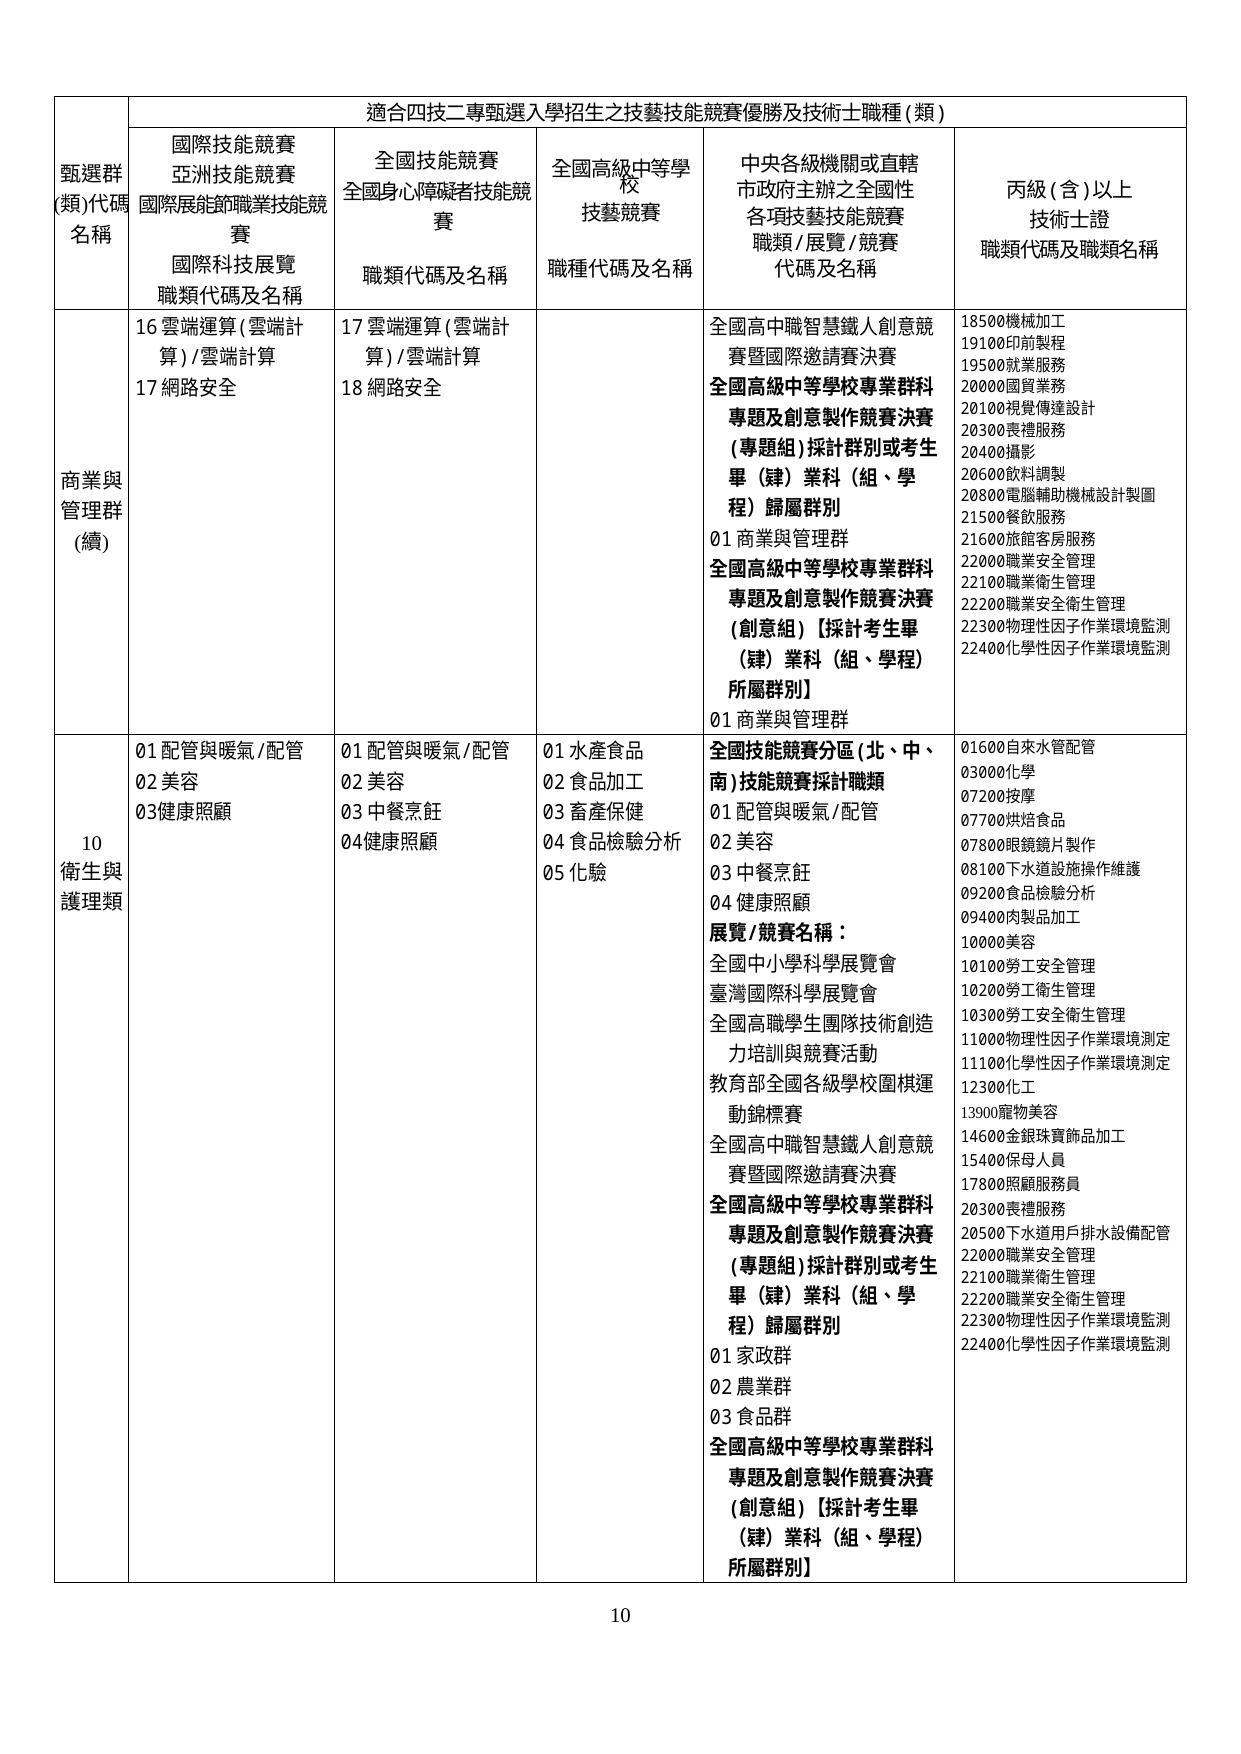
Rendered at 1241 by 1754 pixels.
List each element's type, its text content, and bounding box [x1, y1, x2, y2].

table_cell 17雲端運算(雲端計算)/雲端計算 18網路安全 [335, 310, 536, 733]
table_cell 10 衛生與護理類 [55, 735, 128, 1582]
table_cell 國際技能競賽 亞洲技能競賽 國際展能節職業技能競賽 國際科技展覽 職類代碼及名稱 [129, 128, 334, 309]
table_cell 01配管與暖氣/配管 02美容 03中餐烹飪 04健康照顧 [335, 735, 536, 1582]
table_cell 商業與管理群 (續) [55, 310, 128, 733]
table_cell 中央各級機關或直轄 市政府主辦之全國性 各項技藝技能競賽 職類/展覽/競賽 代碼及名稱 [704, 128, 954, 309]
table_cell 全國技能競賽分區(北、中、南)技能競賽採計職類 01配管與暖氣/配管 02美容 03中餐烹飪 04健康照顧 展覽/競賽名稱： 全國中小學科學展覽會 臺灣國際科學展覽會 全國高職學生團隊技術創造力培訓與競賽活動 教育部全國各級學校圍棋運動錦標賽 全國高中職智慧鐵人創意競賽暨國際邀請賽決賽 全國高級中等學校專業群科專題及創意製作競賽決賽(專題組)採計群別或考生畢（肄）業科（組、學程）歸屬群別 01家政群 02農業群 03食品群 全國高級中等學校專業群科專題及創意製作競賽決賽(創意組)【採計考生畢（肄）業科（組、學程）所屬群別】 [704, 735, 954, 1582]
table_cell 全國高級中等學校 技藝競賽 職種代碼及名稱 [537, 128, 703, 309]
table_cell 全國高中職智慧鐵人創意競賽暨國際邀請賽決賽 全國高級中等學校專業群科專題及創意製作競賽決賽(專題組)採計群別或考生畢（肄）業科（組、學程）歸屬群別 01商業與管理群 全國高級中等學校專業群科專題及創意製作競賽決賽(創意組)【採計考生畢（肄）業科（組、學程）所屬群別】 01商業與管理群 [704, 310, 954, 733]
table_cell 16雲端運算(雲端計算)/雲端計算 17網路安全 [129, 310, 334, 733]
table_cell [537, 310, 703, 733]
table_cell 01600自來水管配管 03000化學 07200按摩 07700烘焙食品 07800眼鏡鏡片製作 08100下水道設施操作維護 09200食品檢驗分析 09400肉製品加工 10000美容 10100勞工安全管理 10200勞工衛生管理 10300勞工安全衛生管理 11000物理性因子作業環境測定 11100化學性因子作業環境測定 12300化工 13900寵物美容 14600金銀珠寶飾品加工 15400保母人員 17800照顧服務員 20300喪禮服務 20500下水道用戶排水設備配管 22000職業安全管理 22100職業衛生管理 22200職業安全衛生管理 22300物理性因子作業環境監測 22400化學性因子作業環境監測 [955, 735, 1186, 1582]
table_cell 01配管與暖氣/配管 02美容 03健康照顧 [129, 735, 334, 1582]
table_cell 01水產食品 02食品加工 03畜產保健 04食品檢驗分析 05化驗 [537, 735, 703, 1582]
table_header 適合四技二專甄選入學招生之技藝技能競賽優勝及技術士職種(類) [129, 97, 1186, 127]
table_cell 丙級(含)以上 技術士證 職類代碼及職類名稱 [955, 128, 1186, 309]
table_cell 全國技能競賽 全國身心障礙者技能競賽 職類代碼及名稱 [335, 128, 536, 309]
table_header 甄選群(類)代碼名稱 [55, 97, 128, 309]
table_cell 18500機械加工 19100印前製程 19500就業服務 20000國貿業務 20100視覺傳達設計 20300喪禮服務 20400攝影 20600飲料調製 20800電腦輔助機械設計製圖 21500餐飲服務 21600旅館客房服務 22000職業安全管理 22100職業衛生管理 22200職業安全衛生管理 22300物理性因子作業環境監測 22400化學性因子作業環境監測 [955, 310, 1186, 733]
